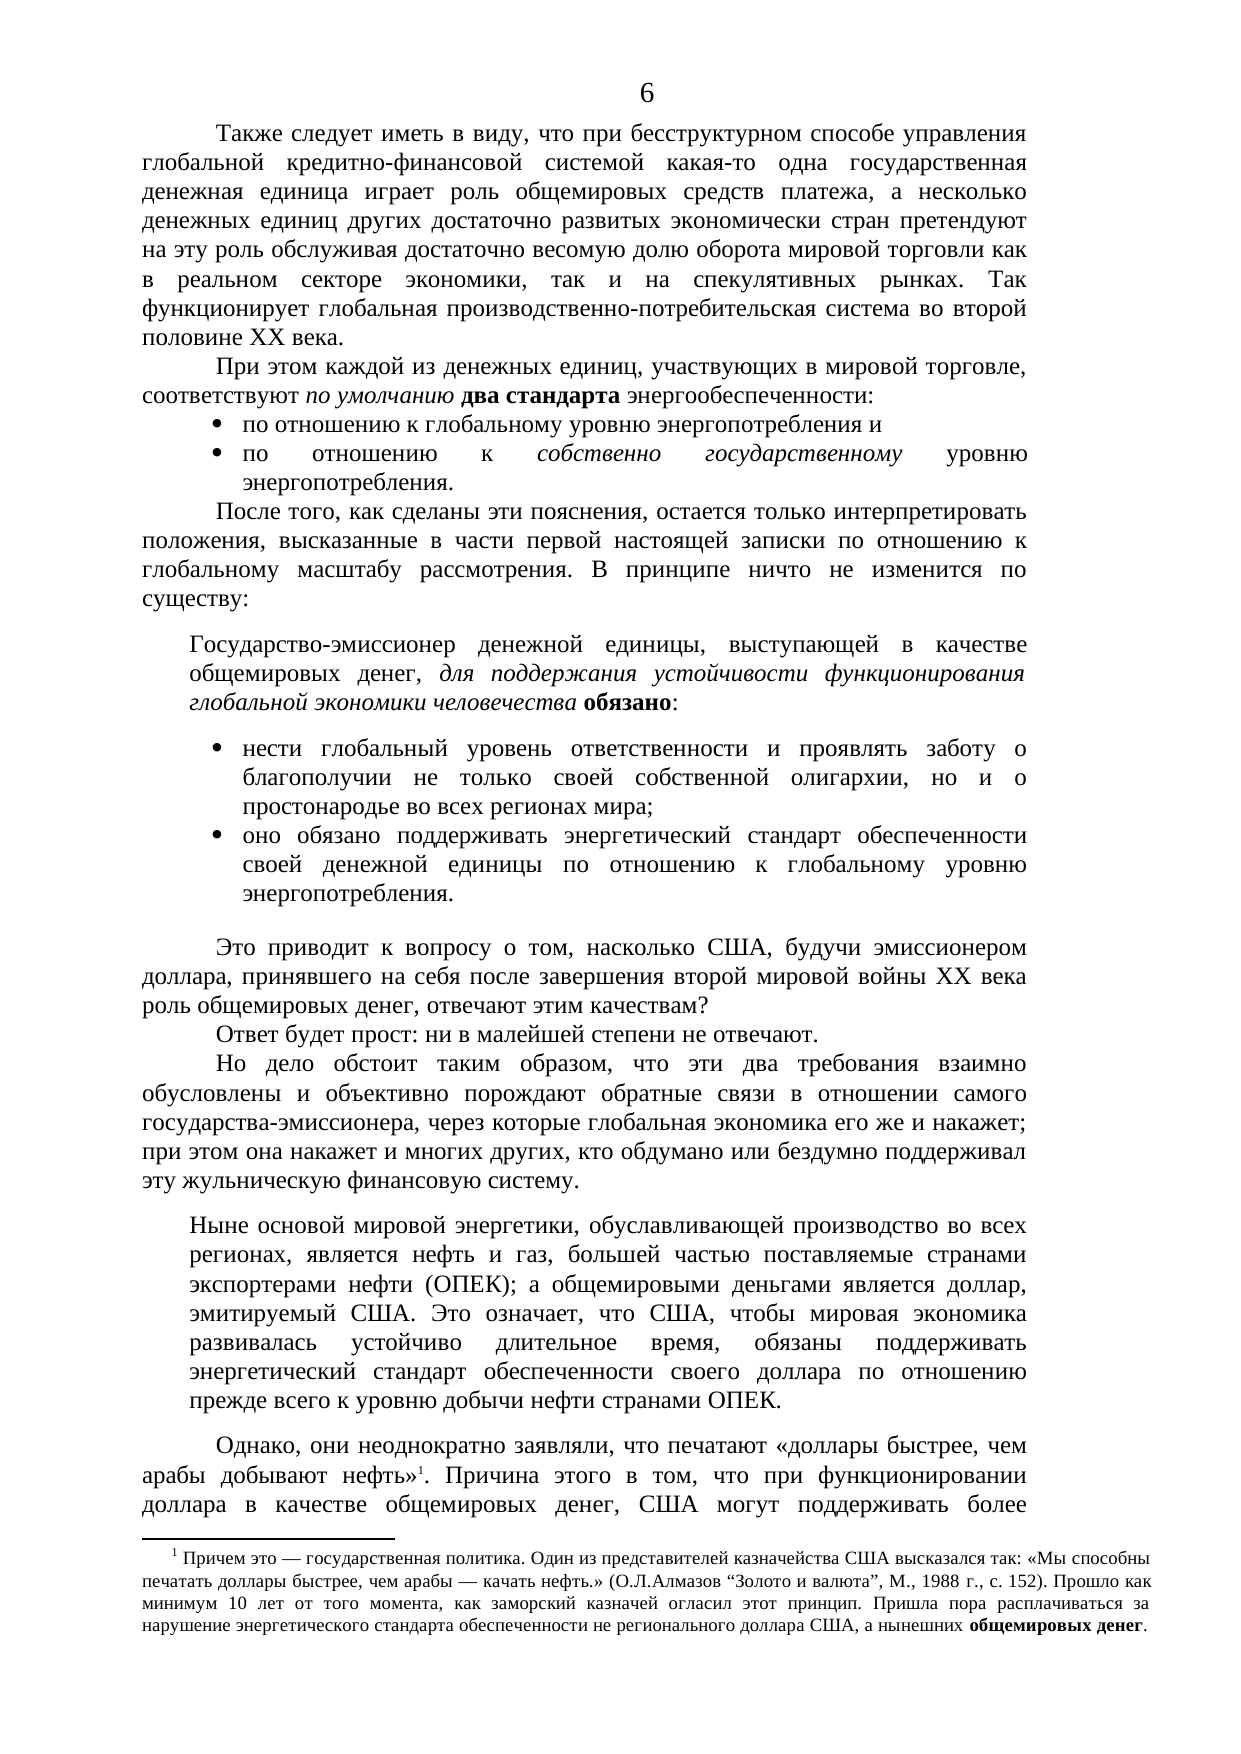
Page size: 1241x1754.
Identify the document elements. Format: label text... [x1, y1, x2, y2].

list нести глобальный уровень ответственности и проявлять заботу о благополучии не только своей собственной олигархии, но и о простонародье во всех регионах мира; [213, 733, 1028, 820]
text Причем это — государственная политика. Один из представителей казначейства США высказался так: «Мы способны печатать доллары быстрее, чем арабы — качать нефть.» (О.Л.Алмазов “Золото и валюта”, М., 1988 г., с. 152). Прошло как минимум 10 лет от того момента, как заморский казначей огласил этот принцип. Пришла пора расплачиваться за нарушение энергетического стандарта обеспеченности не регионального доллара США, а нынешних общемировых денег. [142, 1545, 1152, 1635]
text Ответ будет прост: ни в малейшей степени не отвечают. [142, 1019, 1028, 1048]
list по отношению к глобальному уровню энергопотребления и [213, 409, 1028, 438]
text При этом каждой из денежных единиц, участвующих в мировой торговле, соответствуют по умолчанию два стандарта энергообеспеченности: [142, 351, 1028, 409]
list по отношению к собственно государственному уровню энергопотребления. [213, 438, 1028, 496]
text Это приводит к вопросу о том, насколько США, будучи эмиссионером доллара, принявшего на себя после завершения второй мировой войны ХХ века роль общемировых денег, отвечают этим качествам? [142, 932, 1028, 1019]
text Государство-эмиссионер денежной единицы, выступающей в качестве общемировых денег, для поддержания устойчивости функционирования глобальной экономики человечества обязано: [189, 629, 1028, 716]
text После того, как сделаны эти пояснения, остается только интерпретировать положения, высказанные в части первой настоящей записки по отношению к глобальному масштабу рассмотрения. В принципе ничто не изменится по существу: [142, 496, 1028, 612]
list оно обязано поддерживать энергетический стандарт обеспеченности своей денежной единицы по отношению к глобальному уровню энергопотребления. [213, 820, 1028, 907]
text Однако, они неоднократно заявляли, что печатают «доллары быстрее, чем арабы добывают нефть». Причина этого в том, что при функционировании доллара в качестве общемировых денег, США могут поддерживать более [142, 1430, 1028, 1518]
text Ныне основой мировой энергетики, обуславливающей производство во всех регионах, является нефть и газ, большей частью поставляемые странами экспортерами нефти (ОПЕК); а общемировыми деньгами является доллар, эмитируемый США. Это означает, что США, чтобы мировая экономика развивалась устойчиво длительное время, обязаны поддерживать энергетический стандарт обеспеченности своего доллара по отношению прежде всего к уровню добычи нефти странами ОПЕК. [189, 1210, 1028, 1414]
text Также следует иметь в виду, что при бесструктурном способе управления глобальной кредитно-финансовой системой какая-то одна государственная денежная единица играет роль общемировых средств платежа, а несколько денежных единиц других достаточно развитых экономически стран претендуют на эту роль обслуживая достаточно весомую долю оборота мировой торговли как в реальном секторе экономики, так и на спекулятивных рынках. Так функционирует глобальная производственно-потребительская система во второй половине ХХ века. [142, 118, 1028, 351]
text Но дело обстоит таким образом, что эти два требования взаимно обусловлены и объективно порождают обратные связи в отношении самого государства-эмиссионера, через которые глобальная экономика его же и накажет; при этом она накажет и многих других, кто обдумано или бездумно поддерживал эту жульническую финансовую систему. [142, 1048, 1028, 1194]
